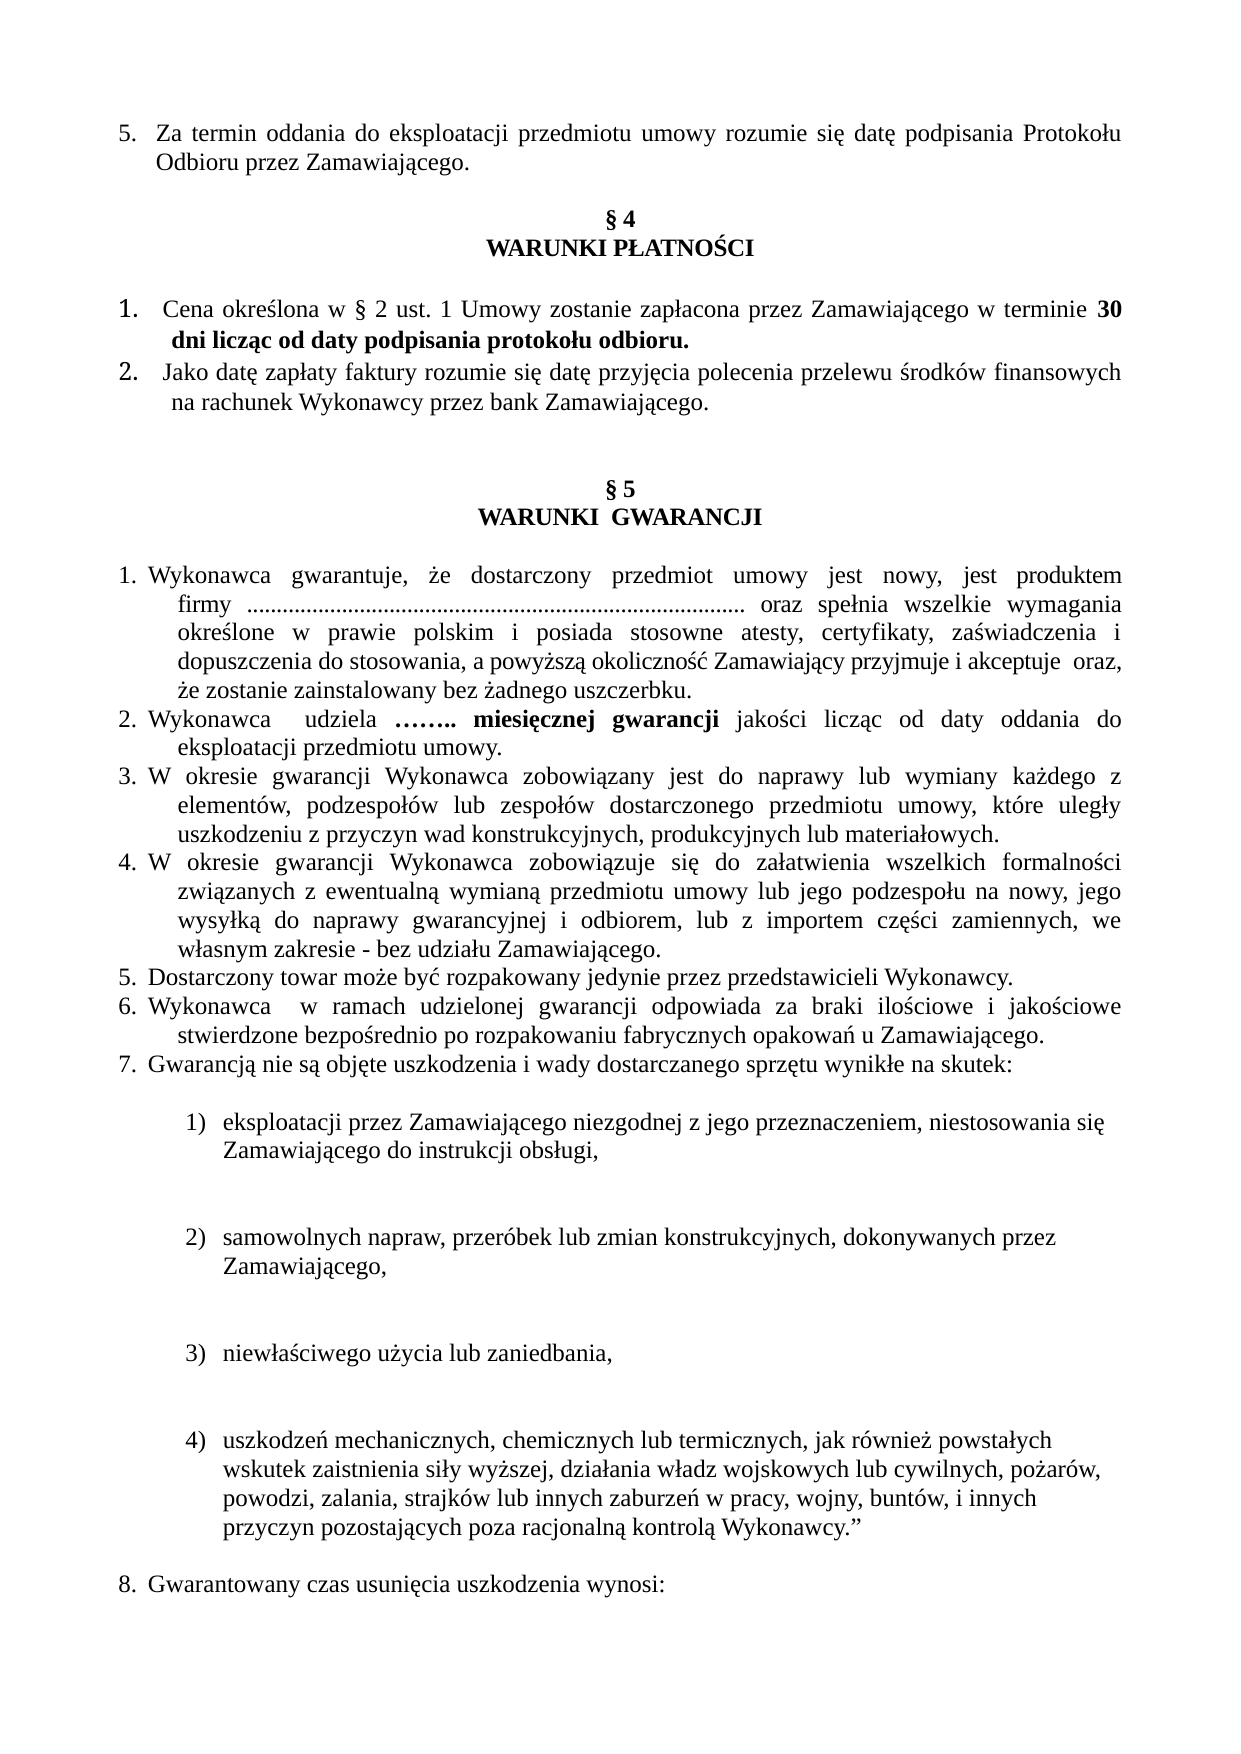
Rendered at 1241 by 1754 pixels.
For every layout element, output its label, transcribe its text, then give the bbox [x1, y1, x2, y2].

list eksploatacji przez Zamawiającego niezgodnej z jego przeznaczeniem, niestosowania się Zamawiającego do instrukcji obsługi, [185, 1107, 1122, 1164]
text § 4 [118, 204, 1122, 233]
list Wykonawca w ramach udzielonej gwarancji odpowiada za braki ilościowe i jakościowe stwierdzone bezpośrednio po rozpakowaniu fabrycznych opakowań u Zamawiającego. [118, 991, 1122, 1049]
list Cena określona w § 2 ust. 1 Umowy zostanie zapłacona przez Zamawiającego w terminie 30 dni licząc od daty podpisania protokołu odbioru. [118, 291, 1122, 353]
list niewłaściwego użycia lub zaniedbania, [185, 1338, 1122, 1367]
text § 5 [118, 474, 1122, 502]
list W okresie gwarancji Wykonawca zobowiązany jest do naprawy lub wymiany każdego z elementów, podzespołów lub zespołów dostarczonego przedmiotu umowy, które uległy uszkodzeniu z przyczyn wad konstrukcyjnych, produkcyjnych lub materiałowych. [118, 761, 1122, 847]
text WARUNKI PŁATNOŚCI [118, 233, 1122, 262]
list samowolnych napraw, przeróbek lub zmian konstrukcyjnych, dokonywanych przez Zamawiającego, [185, 1222, 1122, 1280]
list Gwarancją nie są objęte uszkodzenia i wady dostarczanego sprzętu wynikłe na skutek: [118, 1049, 1122, 1077]
list Jako datę zapłaty faktury rozumie się datę przyjęcia polecenia przelewu środków finansowych na rachunek Wykonawcy przez bank Zamawiającego. [118, 353, 1122, 416]
list Wykonawca udziela …….. miesięcznej gwarancji jakości licząc od daty oddania do eksploatacji przedmiotu umowy. [118, 704, 1122, 761]
text WARUNKI GWARANCJI [118, 502, 1122, 531]
list Wykonawca gwarantuje, że dostarczony przedmiot umowy jest nowy, jest produktem firmy .................................................................................... oraz spełnia wszelkie wymagania określone w prawie polskim i posiada stosowne atesty, certyfikaty, zaświadczenia i dopuszczenia do stosowania, a powyższą okoliczność Zamawiający przyjmuje i akceptuje oraz, że zostanie zainstalowany bez żadnego uszczerbku. [118, 560, 1122, 704]
list W okresie gwarancji Wykonawca zobowiązuje się do załatwienia wszelkich formalności związanych z ewentualną wymianą przedmiotu umowy lub jego podzespołu na nowy, jego wysyłką do naprawy gwarancyjnej i odbiorem, lub z importem części zamiennych, we własnym zakresie - bez udziału Zamawiającego. [118, 847, 1122, 962]
list Gwarantowany czas usunięcia uszkodzenia wynosi: [118, 1569, 1122, 1598]
list Dostarczony towar może być rozpakowany jedynie przez przedstawicieli Wykonawcy. [118, 962, 1122, 991]
list Za termin oddania do eksploatacji przedmiotu umowy rozumie się datę podpisania Protokołu Odbioru przez Zamawiającego. [118, 118, 1122, 176]
list uszkodzeń mechanicznych, chemicznych lub termicznych, jak również powstałych wskutek zaistnienia siły wyższej, działania władz wojskowych lub cywilnych, pożarów, powodzi, zalania, strajków lub innych zaburzeń w pracy, wojny, buntów, i innych przyczyn pozostających poza racjonalną kontrolą Wykonawcy.” [185, 1425, 1122, 1540]
